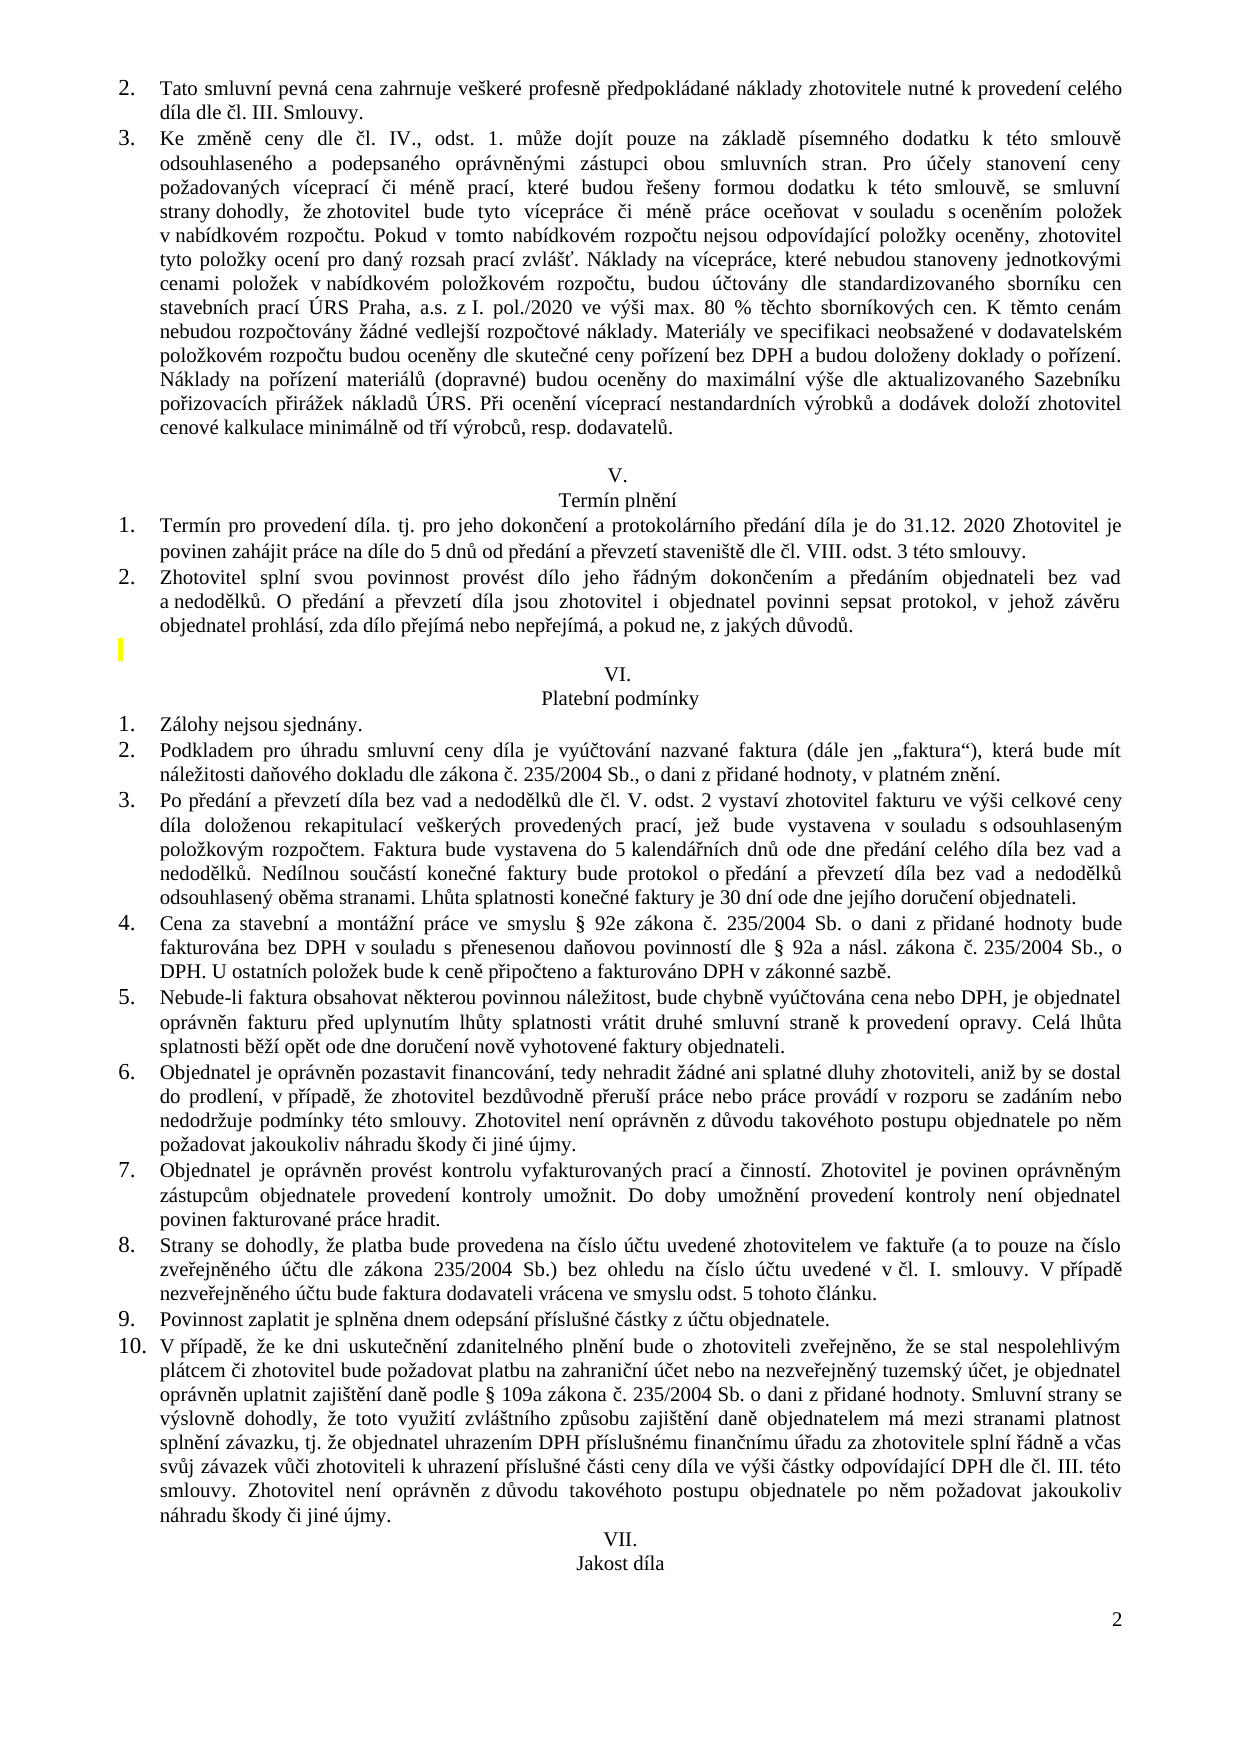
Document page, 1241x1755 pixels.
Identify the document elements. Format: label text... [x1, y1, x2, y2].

list V případě, že ke dni uskutečnění zdanitelného plnění bude o zhotoviteli zveřejněno, že se stal nespolehlivým plátcem či zhotovitel bude požadovat platbu na zahraniční účet nebo na nezveřejněný tuzemský účet, je objednatel oprávněn uplatnit zajištění daně podle § 109a zákona č. 235/2004 Sb. o dani z přidané hodnoty. Smluvní strany se výslovně dohodly, že toto využití zvláštního způsobu zajištění daně objednatelem má mezi stranami platnost splnění závazku, tj. že objednatel uhrazením DPH příslušnému finančnímu úřadu za zhotovitele splní řádně a včas svůj závazek vůči zhotoviteli k uhrazení příslušné části ceny díla ve výši částky odpovídající DPH dle čl. III. této smlouvy. Zhotovitel není oprávněn z důvodu takovéhoto postupu objednatele po něm požadovat jakoukoliv náhradu škody či jiné újmy. [118, 1332, 1122, 1527]
list Objednatel je oprávněn pozastavit financování, tedy nehradit žádné ani splatné dluhy zhotoviteli, aniž by se dostal do prodlení, v případě, že zhotovitel bezdůvodně přeruší práce nebo práce provádí v rozporu se zadáním nebo nedodržuje podmínky této smlouvy. Zhotovitel není oprávněn z důvodu takovéhoto postupu objednatele po něm požadovat jakoukoliv náhradu škody či jiné újmy. [118, 1058, 1122, 1156]
list Ke změně ceny dle čl. IV., odst. 1. může dojít pouze na základě písemného dodatku k této smlouvě odsouhlaseného a podepsaného oprávněnými zástupci obou smluvních stran. Pro účely stanovení ceny požadovaných víceprací či méně prací, které budou řešeny formou dodatku k této smlouvě, se smluvní strany dohodly, že zhotovitel bude tyto vícepráce či méně práce oceňovat v souladu s oceněním položek v nabídkovém rozpočtu. Pokud v tomto nabídkovém rozpočtu nejsou odpovídající položky oceněny, zhotovitel tyto položky ocení pro daný rozsah prací zvlášť. Náklady na vícepráce, které nebudou stanoveny jednotkovými cenami položek v nabídkovém položkovém rozpočtu, budou účtovány dle standardizovaného sborníku cen stavebních prací ÚRS Praha, a.s. z I. pol./2020 ve výši max. 80 % těchto sborníkových cen. K těmto cenám nebudou rozpočtovány žádné vedlejší rozpočtové náklady. Materiály ve specifikaci neobsažené v dodavatelském položkovém rozpočtu budou oceněny dle skutečné ceny pořízení bez DPH a budou doloženy doklady o pořízení. Náklady na pořízení materiálů (dopravné) budou oceněny do maximální výše dle aktualizovaného Sazebníku pořizovacích přirážek nákladů ÚRS. Při ocenění víceprací nestandardních výrobků a dodávek doloží zhotovitel cenové kalkulace minimálně od tří výrobců, resp. dodavatelů. [118, 124, 1122, 439]
list Povinnost zaplatit je splněna dnem odepsání příslušné částky z účtu objednatele. [118, 1305, 1122, 1332]
subtitle V. [118, 463, 1122, 487]
list Termín pro provedení díla. tj. pro jeho dokončení a protokolárního předání díla je do 31.12. 2020 Zhotovitel je povinen zahájit práce na díle do 5 dnů od předání a převzetí staveniště dle čl. VIII. odst. 3 této smlouvy. [118, 512, 1122, 563]
list Strany se dohodly, že platba bude provedena na číslo účtu uvedené zhotovitelem ve faktuře (a to pouze na číslo zveřejněného účtu dle zákona 235/2004 Sb.) bez ohledu na číslo účtu uvedené v čl. I. smlouvy. V případě nezveřejněného účtu bude faktura dodavateli vrácena ve smyslu odst. 5 tohoto článku. [118, 1231, 1122, 1305]
list Nebude-li faktura obsahovat některou povinnou náležitost, bude chybně vyúčtována cena nebo DPH, je objednatel oprávněn fakturu před uplynutím lhůty splatnosti vrátit druhé smluvní straně k provedení opravy. Celá lhůta splatnosti běží opět ode dne doručení nově vyhotovené faktury objednateli. [118, 983, 1122, 1058]
list Cena za stavební a montážní práce ve smyslu § 92e zákona č. 235/2004 Sb. o dani z přidané hodnoty bude fakturována bez DPH v souladu s přenesenou daňovou povinností dle § 92a a násl. zákona č. 235/2004 Sb., o DPH. U ostatních položek bude k ceně připočteno a fakturováno DPH v zákonné sazbě. [118, 909, 1122, 983]
subtitle VI. [118, 661, 1122, 686]
subtitle Termín plnění [118, 487, 1122, 512]
list Zálohy nejsou sjednány. [118, 709, 1122, 736]
list Objednatel je oprávněn provést kontrolu vyfakturovaných prací a činností. Zhotovitel je povinen oprávněným zástupcům objednatele provedení kontroly umožnit. Do doby umožnění provedení kontroly není objednatel povinen fakturované práce hradit. [118, 1156, 1122, 1231]
list Zhotovitel splní svou povinnost provést dílo jeho řádným dokončením a předáním objednateli bez vad a nedodělků. O předání a převzetí díla jsou zhotovitel i objednatel povinni sepsat protokol, v jehož závěru objednatel prohlásí, zda dílo přejímá nebo nepřejímá, a pokud ne, z jakých důvodů. [118, 563, 1122, 637]
list Tato smluvní pevná cena zahrnuje veškeré profesně předpokládané náklady zhotovitele nutné k provedení celého díla dle čl. III. Smlouvy. [118, 74, 1122, 124]
text VII. [118, 1527, 1122, 1551]
text Jakost díla [118, 1551, 1122, 1575]
subtitle Platební podmínky [118, 686, 1122, 709]
list Po předání a převzetí díla bez vad a nedodělků dle čl. V. odst. 2 vystaví zhotovitel fakturu ve výši celkové ceny díla doloženou rekapitulací veškerých provedených prací, jež bude vystavena v souladu s odsouhlaseným položkovým rozpočtem. Faktura bude vystavena do 5 kalendářních dnů ode dne předání celého díla bez vad a nedodělků. Nedílnou součástí konečné faktury bude protokol o předání a převzetí díla bez vad a nedodělků odsouhlasený oběma stranami. Lhůta splatnosti konečné faktury je 30 dní ode dne jejího doručení objednateli. [118, 786, 1122, 909]
list Podkladem pro úhradu smluvní ceny díla je vyúčtování nazvané faktura (dále jen „faktura“), která bude mít náležitosti daňového dokladu dle zákona č. 235/2004 Sb., o dani z přidané hodnoty, v platném znění. [118, 736, 1122, 786]
